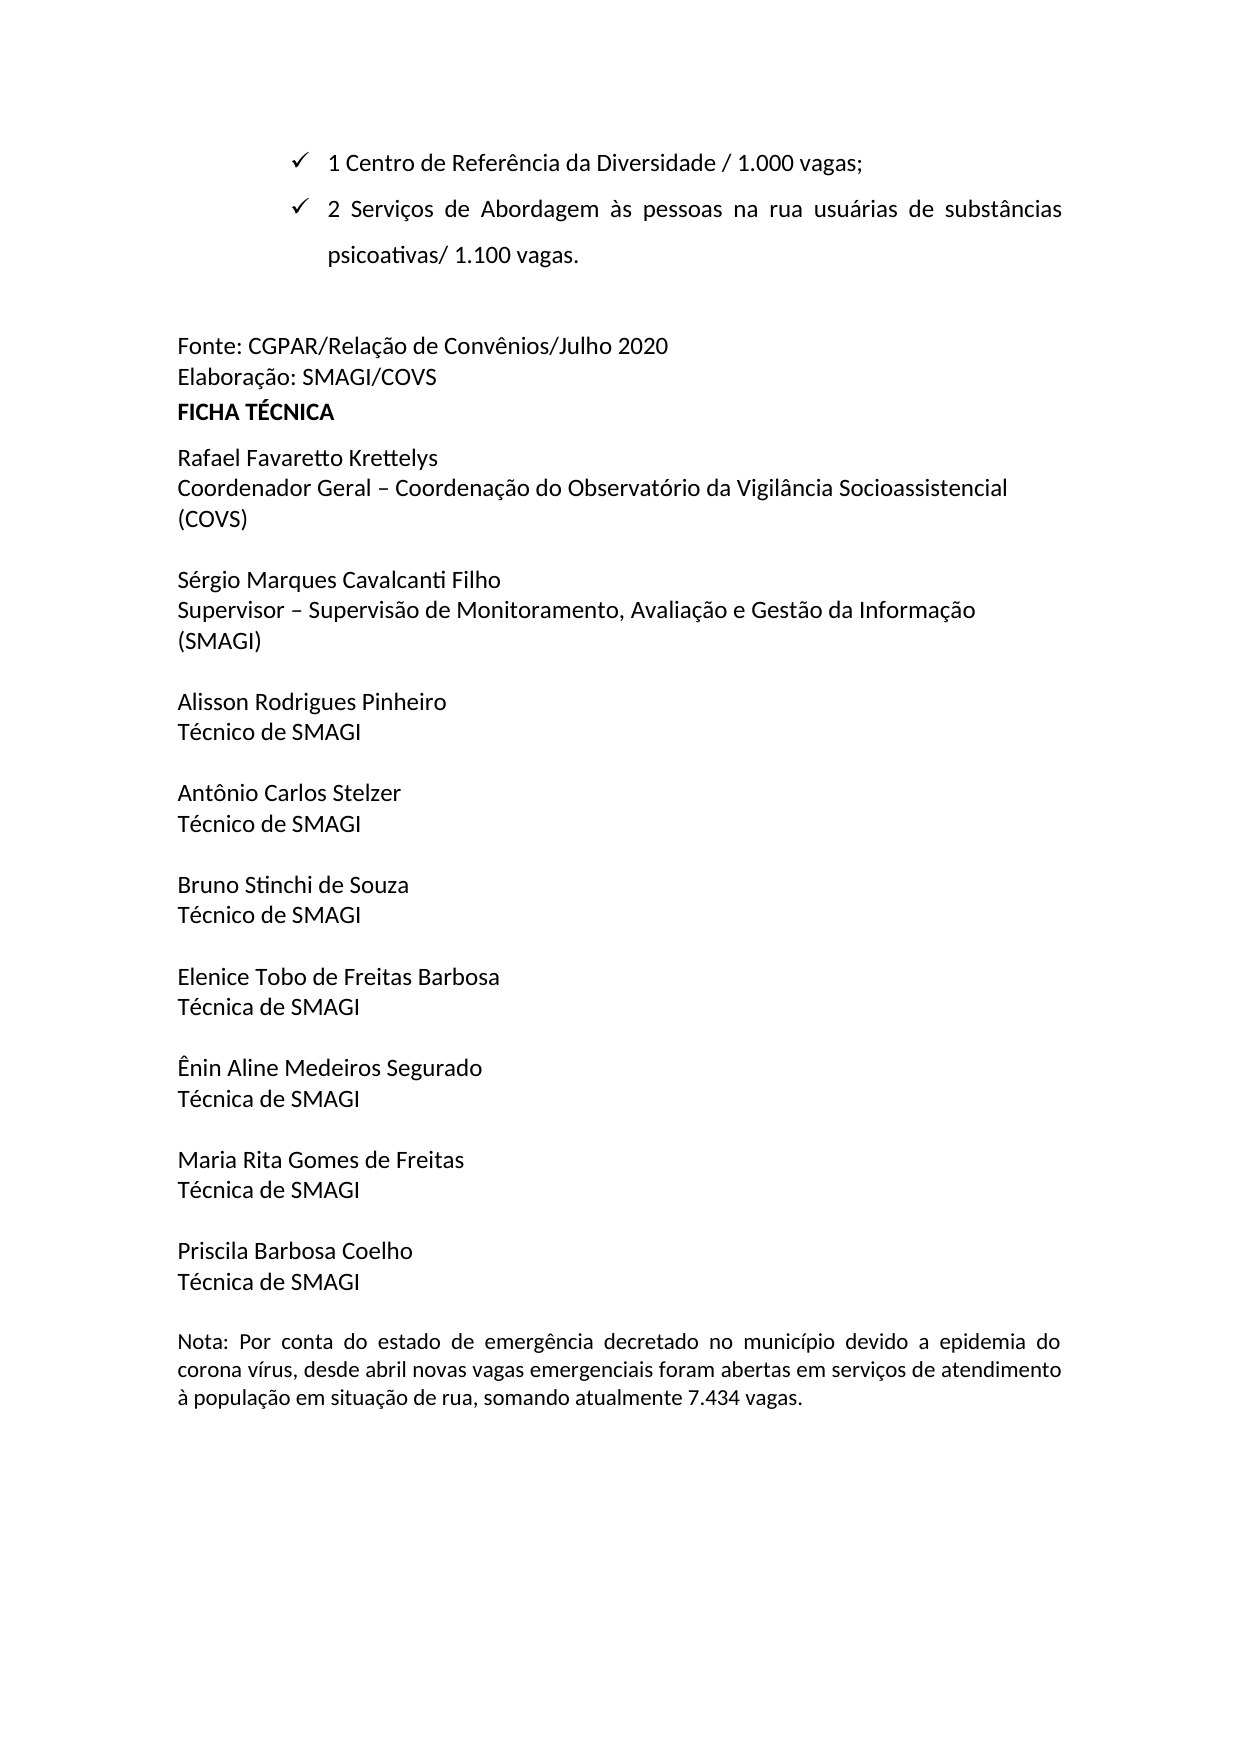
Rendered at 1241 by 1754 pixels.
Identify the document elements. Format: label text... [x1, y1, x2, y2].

text Elenice Tobo de Freitas Barbosa [177, 961, 1063, 991]
text Técnica de SMAGI [177, 1266, 1063, 1296]
text Técnica de SMAGI [177, 1174, 1063, 1205]
text FICHA TÉCNICA [177, 396, 1063, 427]
text Técnico de SMAGI [177, 899, 1063, 930]
text Antônio Carlos Stelzer [177, 777, 1063, 808]
text Rafael Favaretto Krettelys [177, 442, 1063, 472]
text Alisson Rodrigues Pinheiro [177, 686, 1063, 716]
text Sérgio Marques Cavalcanti Filho [177, 564, 1063, 594]
text Fonte: CGPAR/Relação de Convênios/Julho 2020 [177, 331, 1063, 361]
list 2 Serviços de Abordagem às pessoas na rua usuárias de substâncias psicoativas/ 1.100 vagas. [290, 193, 1063, 269]
text Técnica de SMAGI [177, 1083, 1063, 1113]
text Supervisor – Supervisão de Monitoramento, Avaliação e Gestão da Informação (SMAGI) [177, 594, 1063, 655]
text Bruno Stinchi de Souza [177, 869, 1063, 899]
list 1 Centro de Referência da Diversidade / 1.000 vagas; [290, 148, 1063, 178]
text Técnica de SMAGI [177, 991, 1063, 1022]
text Elaboração: SMAGI/COVS [177, 361, 1063, 392]
text Técnico de SMAGI [177, 808, 1063, 838]
text Técnico de SMAGI [177, 716, 1063, 747]
text Maria Rita Gomes de Freitas [177, 1144, 1063, 1174]
text Priscila Barbosa Coelho [177, 1235, 1063, 1266]
text Coordenador Geral – Coordenação do Observatório da Vigilância Socioassistencial (COVS) [177, 472, 1063, 533]
text Ênin Aline Medeiros Segurado [177, 1052, 1063, 1083]
text Nota: Por conta do estado de emergência decretado no município devido a epidemia do corona vírus, desde abril novas vagas emergenciais foram abertas em serviços de atendimento à população em situação de rua, somando atualmente 7.434 vagas. [177, 1327, 1063, 1411]
